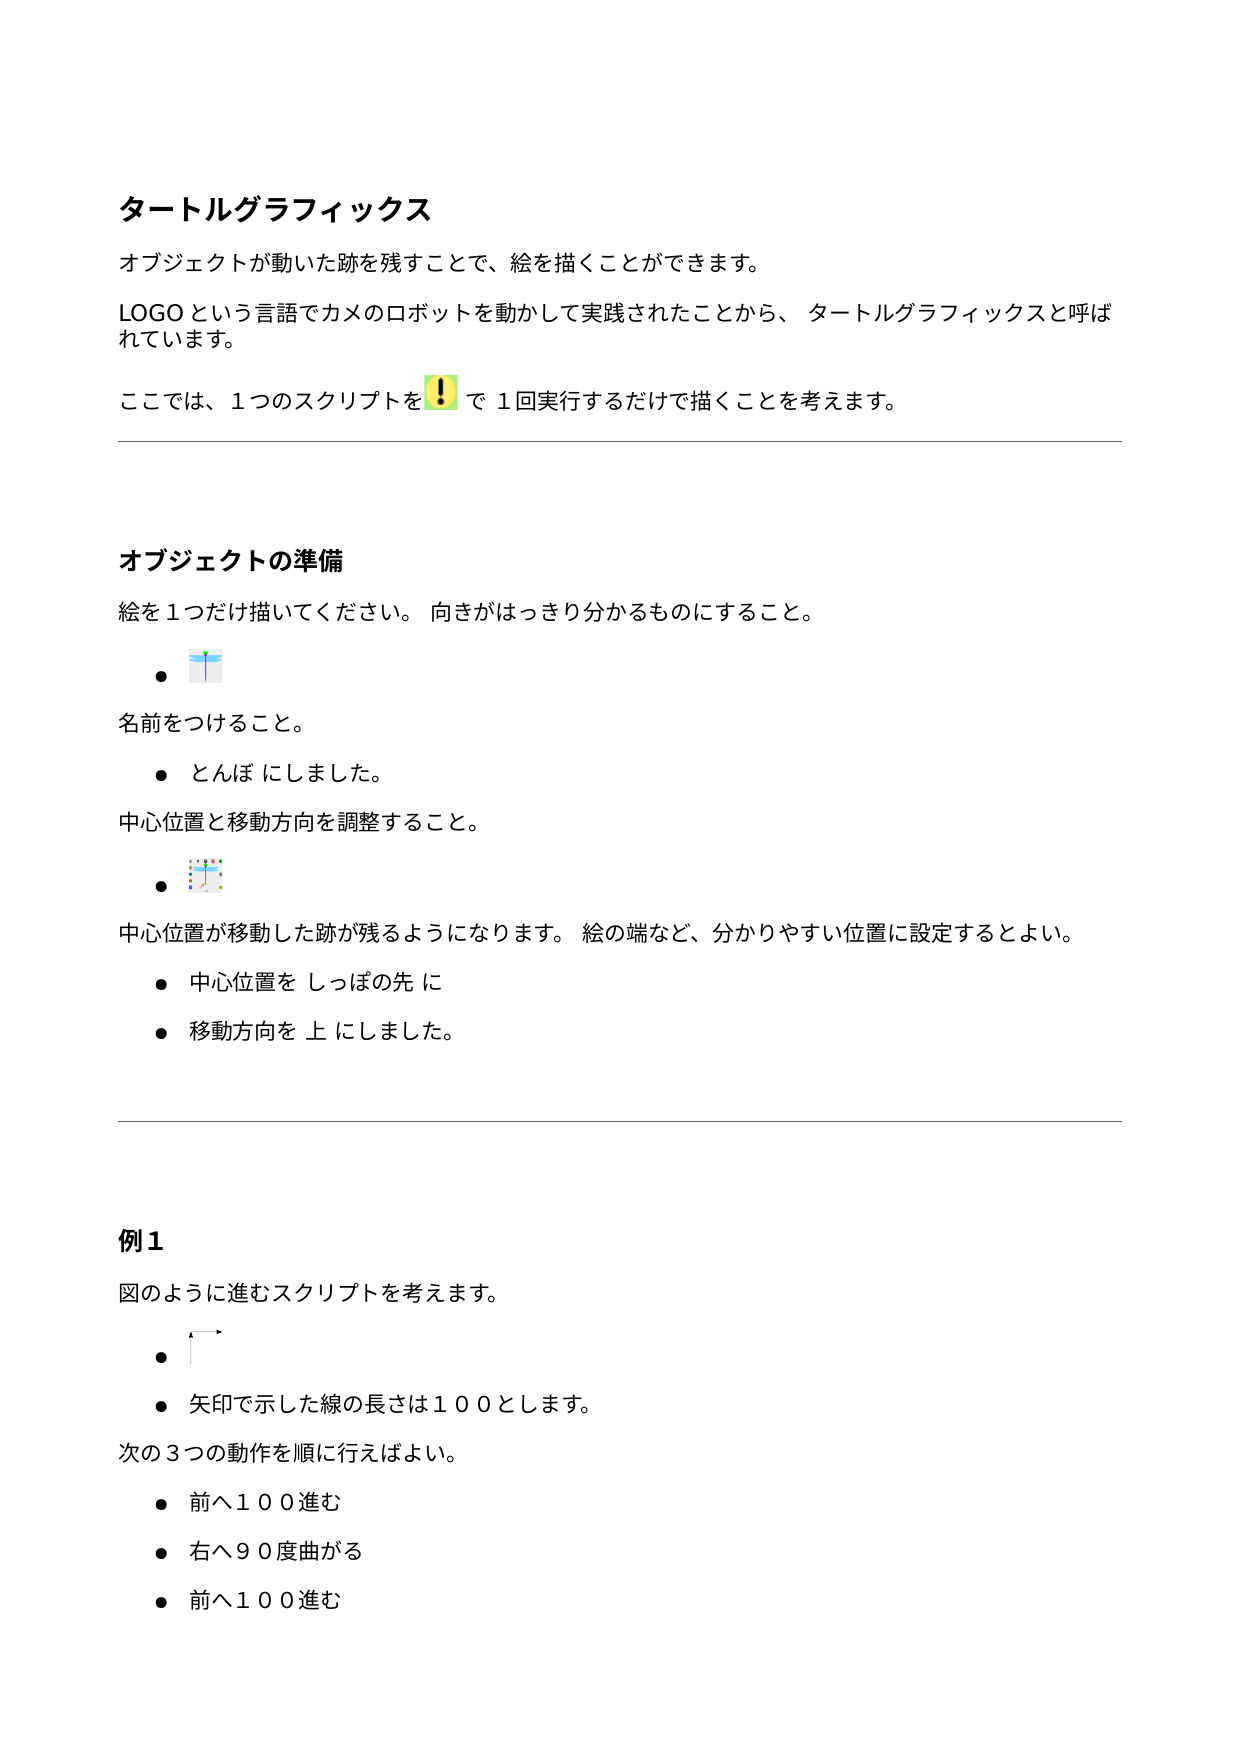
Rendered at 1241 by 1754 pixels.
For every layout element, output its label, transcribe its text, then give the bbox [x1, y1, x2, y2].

list 移動方向を 上 にしました。 [153, 1019, 1122, 1045]
text ここでは、１つのスクリプトを で １回実行するだけで描くことを考えます。 [118, 376, 1122, 414]
subtitle 例１ [118, 1227, 1122, 1256]
subtitle オブジェクトの準備 [118, 547, 1122, 576]
list 前へ１００進む [153, 1588, 1122, 1614]
text 名前をつけること。 [118, 712, 1122, 737]
text LOGOという言語でカメのロボットを動かして実践されたことから、 タートルグラフィックスと呼ばれています。 [118, 300, 1122, 352]
text 図のように進むスクリプトを考えます。 [118, 1281, 1122, 1306]
picture [188, 858, 223, 893]
picture [424, 375, 458, 410]
picture [188, 649, 223, 683]
list 右へ９０度曲がる [153, 1539, 1122, 1565]
list 前へ１００進む [153, 1490, 1122, 1516]
list 中心位置を しっぽの先 に [153, 970, 1122, 996]
text 次の３つの動作を順に行えばよい。 [118, 1441, 1122, 1467]
list とんぼ にしました。 [153, 761, 1122, 786]
text 中心位置と移動方向を調整すること。 [118, 810, 1122, 835]
text 絵を１つだけ描いてください。 向きがはっきり分かるものにすること。 [118, 600, 1122, 626]
text 中心位置が移動した跡が残るようになります。 絵の端など、分かりやすい位置に設定するとよい。 [118, 921, 1122, 947]
picture [188, 1329, 223, 1364]
subtitle タートルグラフィックス [118, 193, 1122, 227]
text オブジェクトが動いた跡を残すことで、絵を描くことができます。 [118, 251, 1122, 277]
list 矢印で示した線の長さは１００とします。 [153, 1392, 1122, 1418]
